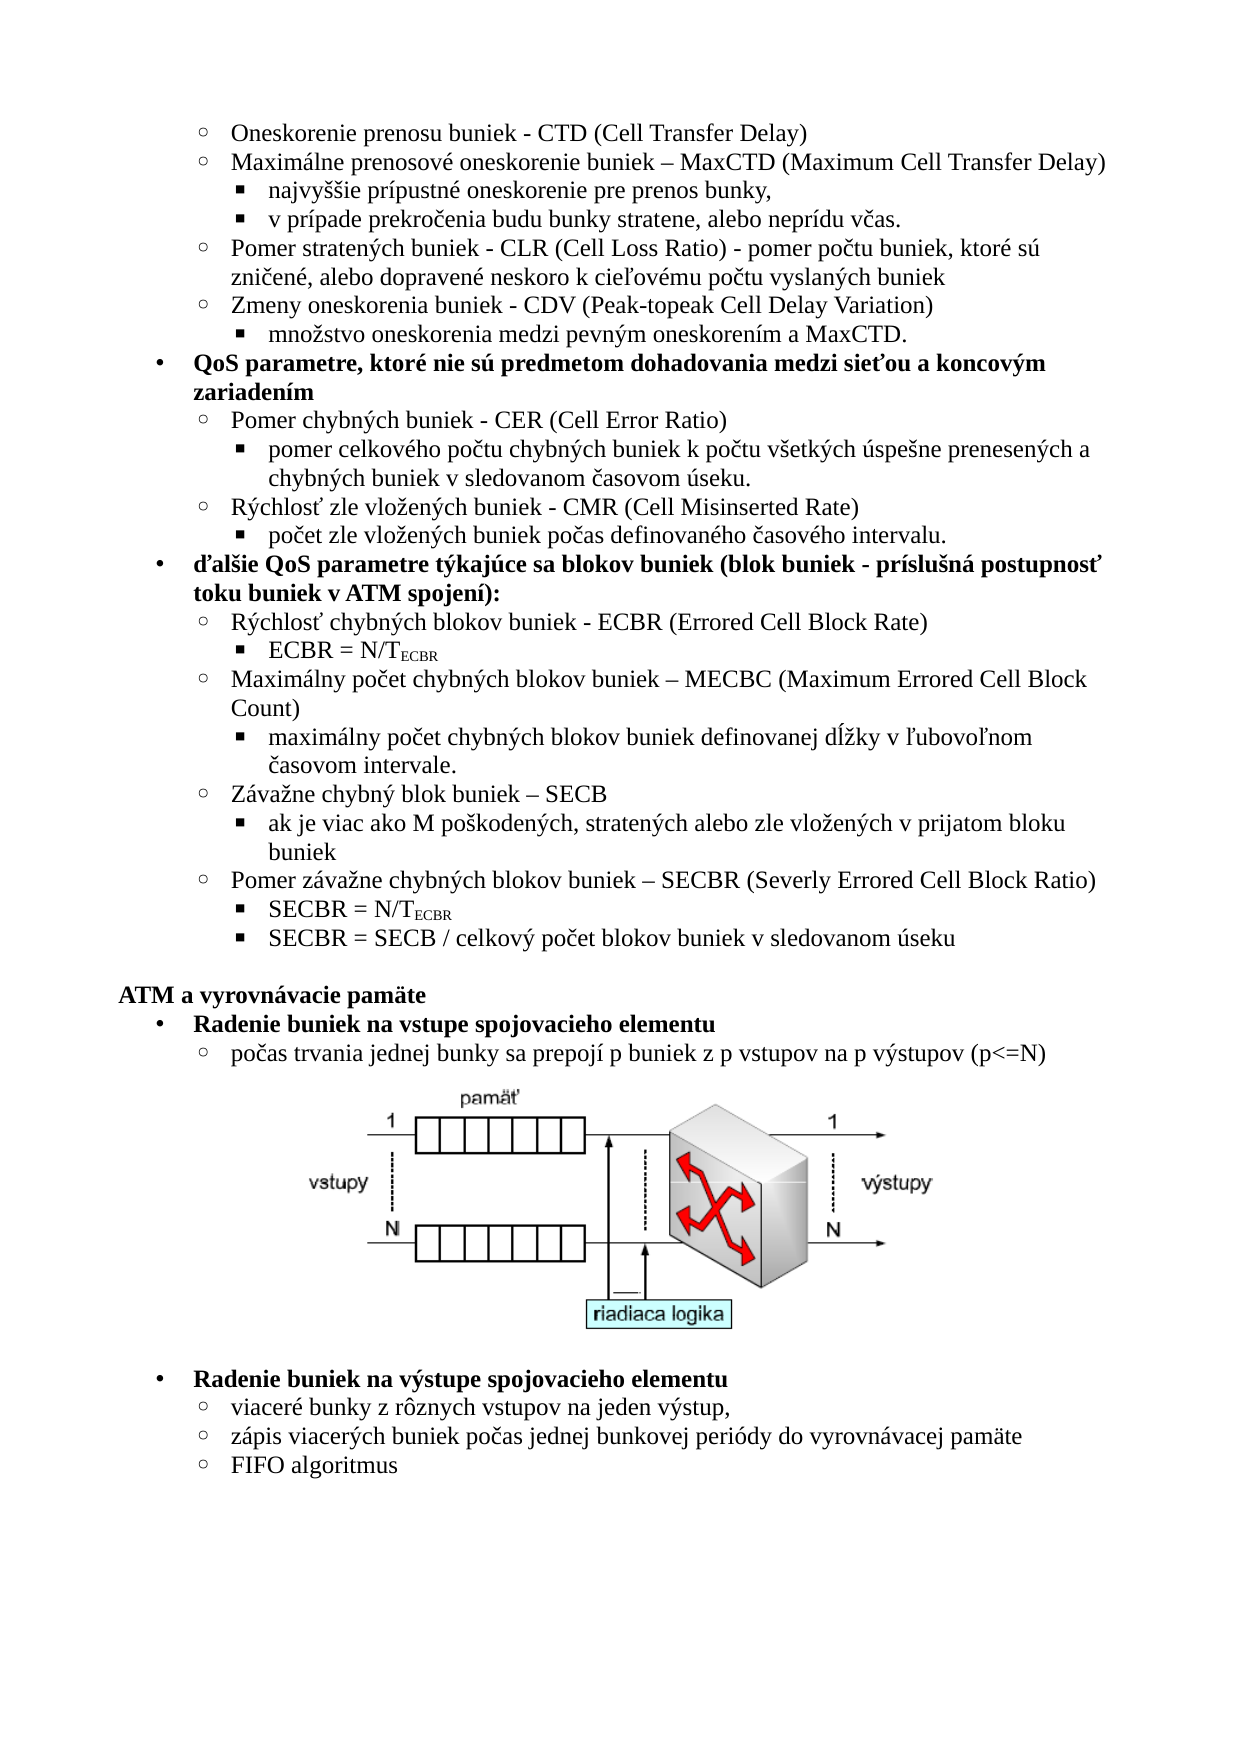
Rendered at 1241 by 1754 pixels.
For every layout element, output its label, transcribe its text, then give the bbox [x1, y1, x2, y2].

list ECBR = N/TECBR [231, 636, 1122, 664]
list Zmeny oneskorenia buniek - CDV (Peak-topeak Cell Delay Variation) [193, 291, 1122, 319]
list Pomer závažne chybných blokov buniek – SECBR (Severly Errored Cell Block Ratio) [193, 866, 1122, 894]
list Radenie buniek na výstupe spojovacieho elementu [156, 1364, 1122, 1392]
list Závažne chybný blok buniek – SECB [193, 779, 1122, 808]
list Maximálny počet chybných blokov buniek – MECBC (Maximum Errored Cell Block Count) [193, 664, 1122, 722]
list množstvo oneskorenia medzi pevným oneskorením a MaxCTD. [231, 319, 1122, 348]
list Pomer chybných buniek - CER (Cell Error Ratio) [193, 406, 1122, 434]
list najvyššie prípustné oneskorenie pre prenos bunky, [231, 176, 1122, 204]
list ďalšie QoS parametre týkajúce sa blokov buniek (blok buniek - príslušná postupnosť toku buniek v ATM spojení): [156, 549, 1122, 607]
list v prípade prekročenia budu bunky stratene, alebo neprídu včas. [231, 204, 1122, 233]
list počet zle vložených buniek počas definovaného časového intervalu. [231, 521, 1122, 549]
list pomer celkového počtu chybných buniek k počtu všetkých úspešne prenesených a chybných buniek v sledovanom časovom úseku. [231, 434, 1122, 492]
list Radenie buniek na vstupe spojovacieho elementu [156, 1009, 1122, 1038]
list SECBR = N/TECBR [231, 894, 1122, 923]
list Rýchlosť chybných blokov buniek - ECBR (Errored Cell Block Rate) [193, 607, 1122, 636]
list maximálny počet chybných blokov buniek definovanej dĺžky v ľubovoľnom časovom intervale. [231, 722, 1122, 779]
list zápis viacerých buniek počas jednej bunkovej periódy do vyrovnávacej pamäte [193, 1421, 1122, 1450]
list Oneskorenie prenosu buniek - CTD (Cell Transfer Delay) [193, 118, 1122, 147]
list viaceré bunky z rôznych vstupov na jeden výstup, [193, 1392, 1122, 1421]
list SECBR = SECB / celkový počet blokov buniek v sledovanom úseku [231, 923, 1122, 952]
text ATM a vyrovnávacie pamäte [118, 981, 1122, 1009]
list Pomer stratených buniek - CLR (Cell Loss Ratio) - pomer počtu buniek, ktoré sú zničené, alebo dopravené neskoro k cieľovému počtu vyslaných buniek [193, 233, 1122, 291]
list ak je viac ako M poškodených, stratených alebo zle vložených v prijatom bloku buniek [231, 808, 1122, 866]
list FIFO algoritmus [193, 1450, 1122, 1507]
list Rýchlosť zle vložených buniek - CMR (Cell Misinserted Rate) [193, 492, 1122, 521]
list počas trvania jednej bunky sa prepojí p buniek z p vstupov na p výstupov (p<=N) [193, 1038, 1122, 1364]
picture [302, 1082, 938, 1335]
list Maximálne prenosové oneskorenie buniek – MaxCTD (Maximum Cell Transfer Delay) [193, 147, 1122, 176]
list QoS parametre, ktoré nie sú predmetom dohadovania medzi sieťou a koncovým zariadením [156, 348, 1122, 406]
